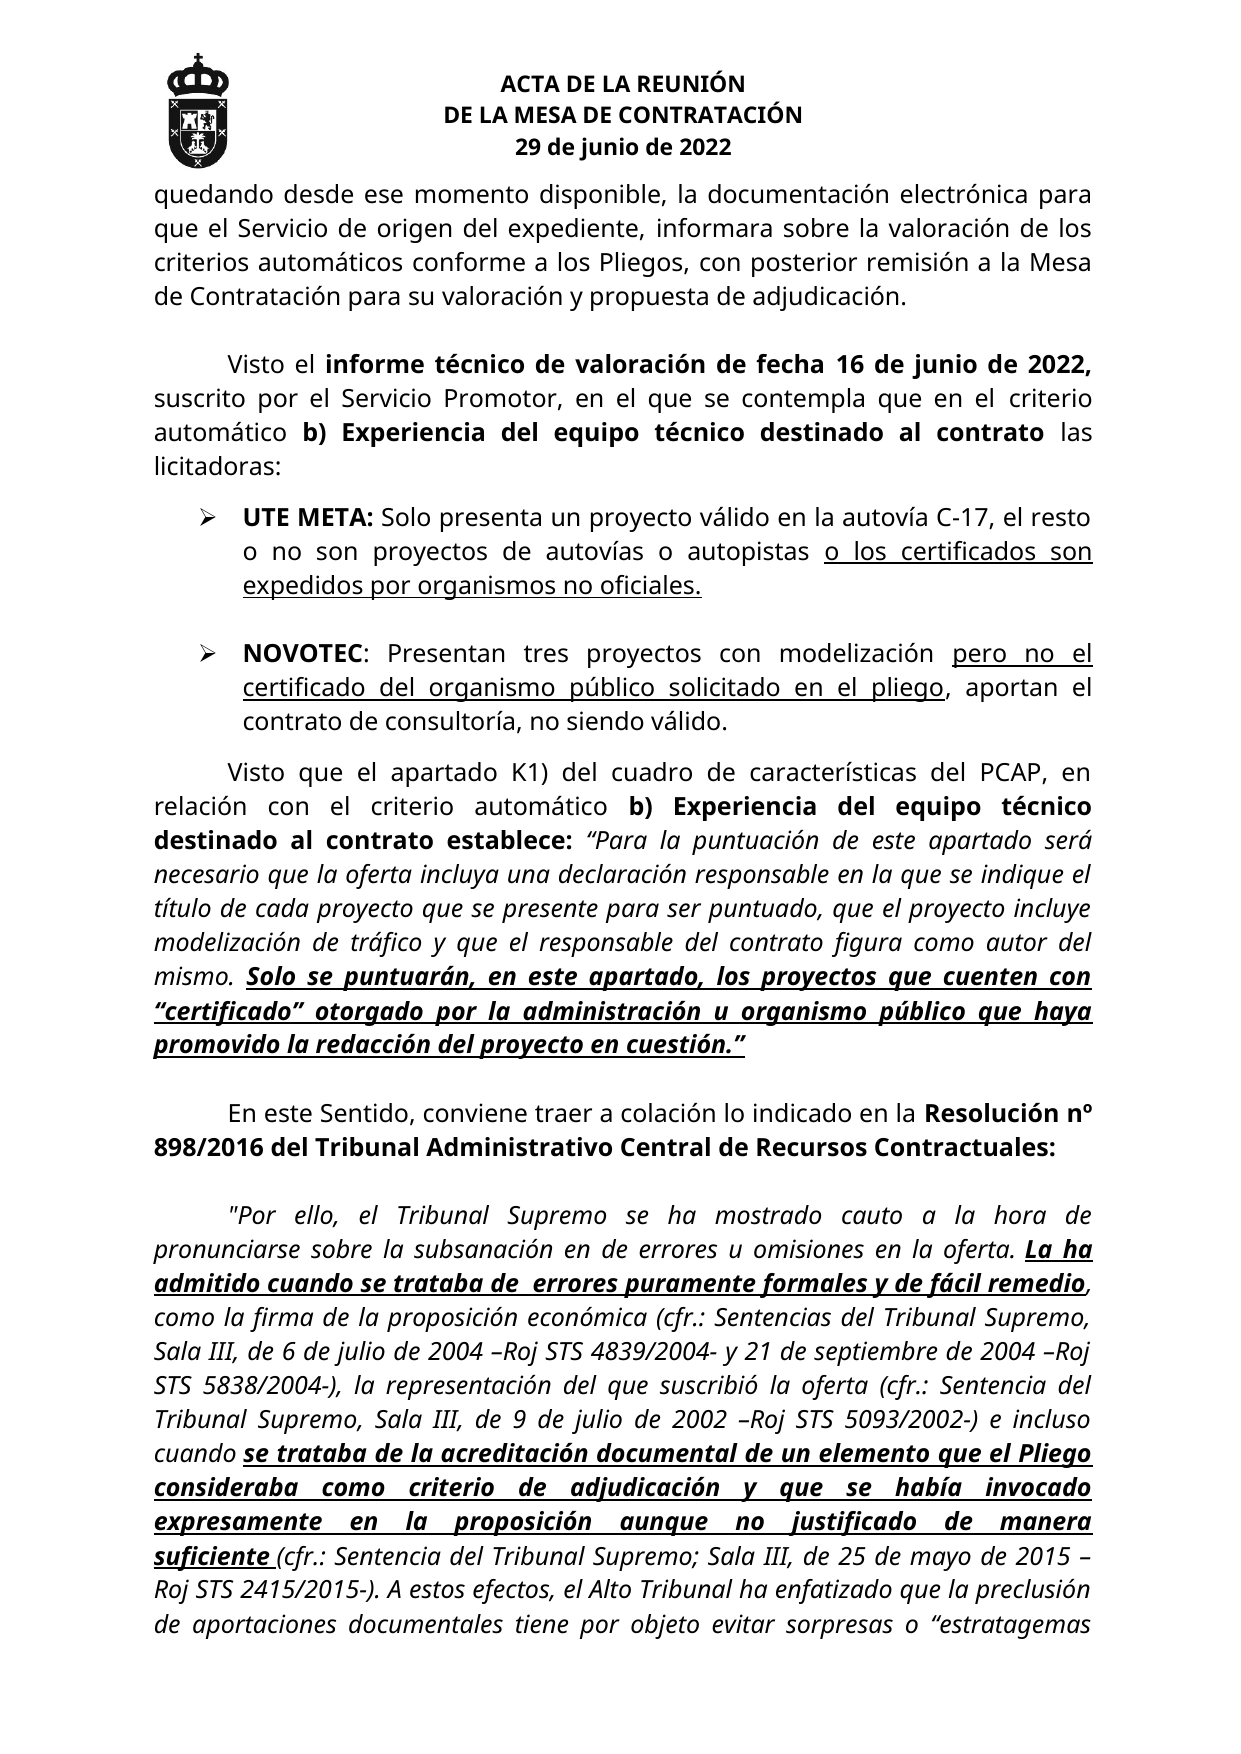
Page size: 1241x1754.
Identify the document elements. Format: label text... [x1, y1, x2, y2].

text quedando desde ese momento disponible, la documentación electrónica para que el Servicio de origen del expediente, informara sobre la valoración de los criterios automáticos conforme a los Pliegos, con posterior remisión a la Mesa de Contratación para su valoración y propuesta de adjudicación. [153, 176, 1093, 313]
text Visto el informe técnico de valoración de fecha 16 de junio de 2022, suscrito por el Servicio Promotor, en el que se contempla que en el criterio automático b) Experiencia del equipo técnico destinado al contrato las licitadoras: [153, 347, 1093, 483]
list NOVOTEC: Presentan tres proyectos con modelización pero no el certificado del organismo público solicitado en el pliego, aportan el contrato de consultoría, no siendo válido. [198, 636, 1093, 738]
text suficiente (cfr.: Sentencia del Tribunal Supremo; Sala III, de 25 de mayo de 2015 –Roj STS 2415/2015-). A estos efectos, el Alto Tribunal ha enfatizado que la preclusión de aportaciones documentales tiene por objeto evitar sorpresas o “estratagemas [153, 1534, 1093, 1640]
text "Por ello, el Tribunal Supremo se ha mostrado cauto a la hora de pronunciarse sobre la subsanación en de errores u omisiones en la oferta. La ha admitido cuando se trataba de errores puramente formales y de fácil remedio, como la firma de la proposición económica (cfr.: Sentencias del Tribunal Supremo, Sala III, de 6 de julio de 2004 –Roj STS 4839/2004- y 21 de septiembre de 2004 –Roj STS 5838/2004-), la representación del que suscribió la oferta (cfr.: Sentencia del Tribunal Supremo, Sala III, de 9 de julio de 2002 –Roj STS 5093/2002-) e incluso cuando se trataba de la acreditación documental de un elemento que el Pliego consideraba como criterio de adjudicación y que se había invocado expresamente en la proposición aunque no justificado de manera [153, 1197, 1093, 1533]
text En este Sentido, conviene traer a colación lo indicado en la Resolución nº 898/2016 del Tribunal Administrativo Central de Recursos Contractuales: [153, 1095, 1093, 1163]
text Visto que el apartado K1) del cuadro de características del PCAP, en relación con el criterio automático b) Experiencia del equipo técnico destinado al contrato establece: “Para la puntuación de este apartado será necesario que la oferta incluya una declaración responsable en la que se indique el título de cada proyecto que se presente para ser puntuado, que el proyecto incluye modelización de tráfico y que el responsable del contrato figura como autor del mismo. Solo se puntuarán, en este apartado, los proyectos que cuenten con “certificado” otorgado por la administración u organismo público que haya [153, 755, 1093, 1022]
text promovido la redacción del proyecto en cuestión.” [153, 1023, 1093, 1061]
list UTE META: Solo presenta un proyecto válido en la autovía C-17, el resto o no son proyectos de autovías o autopistas o los certificados son expedidos por organismos no oficiales. [198, 499, 1093, 602]
picture [164, 50, 231, 171]
